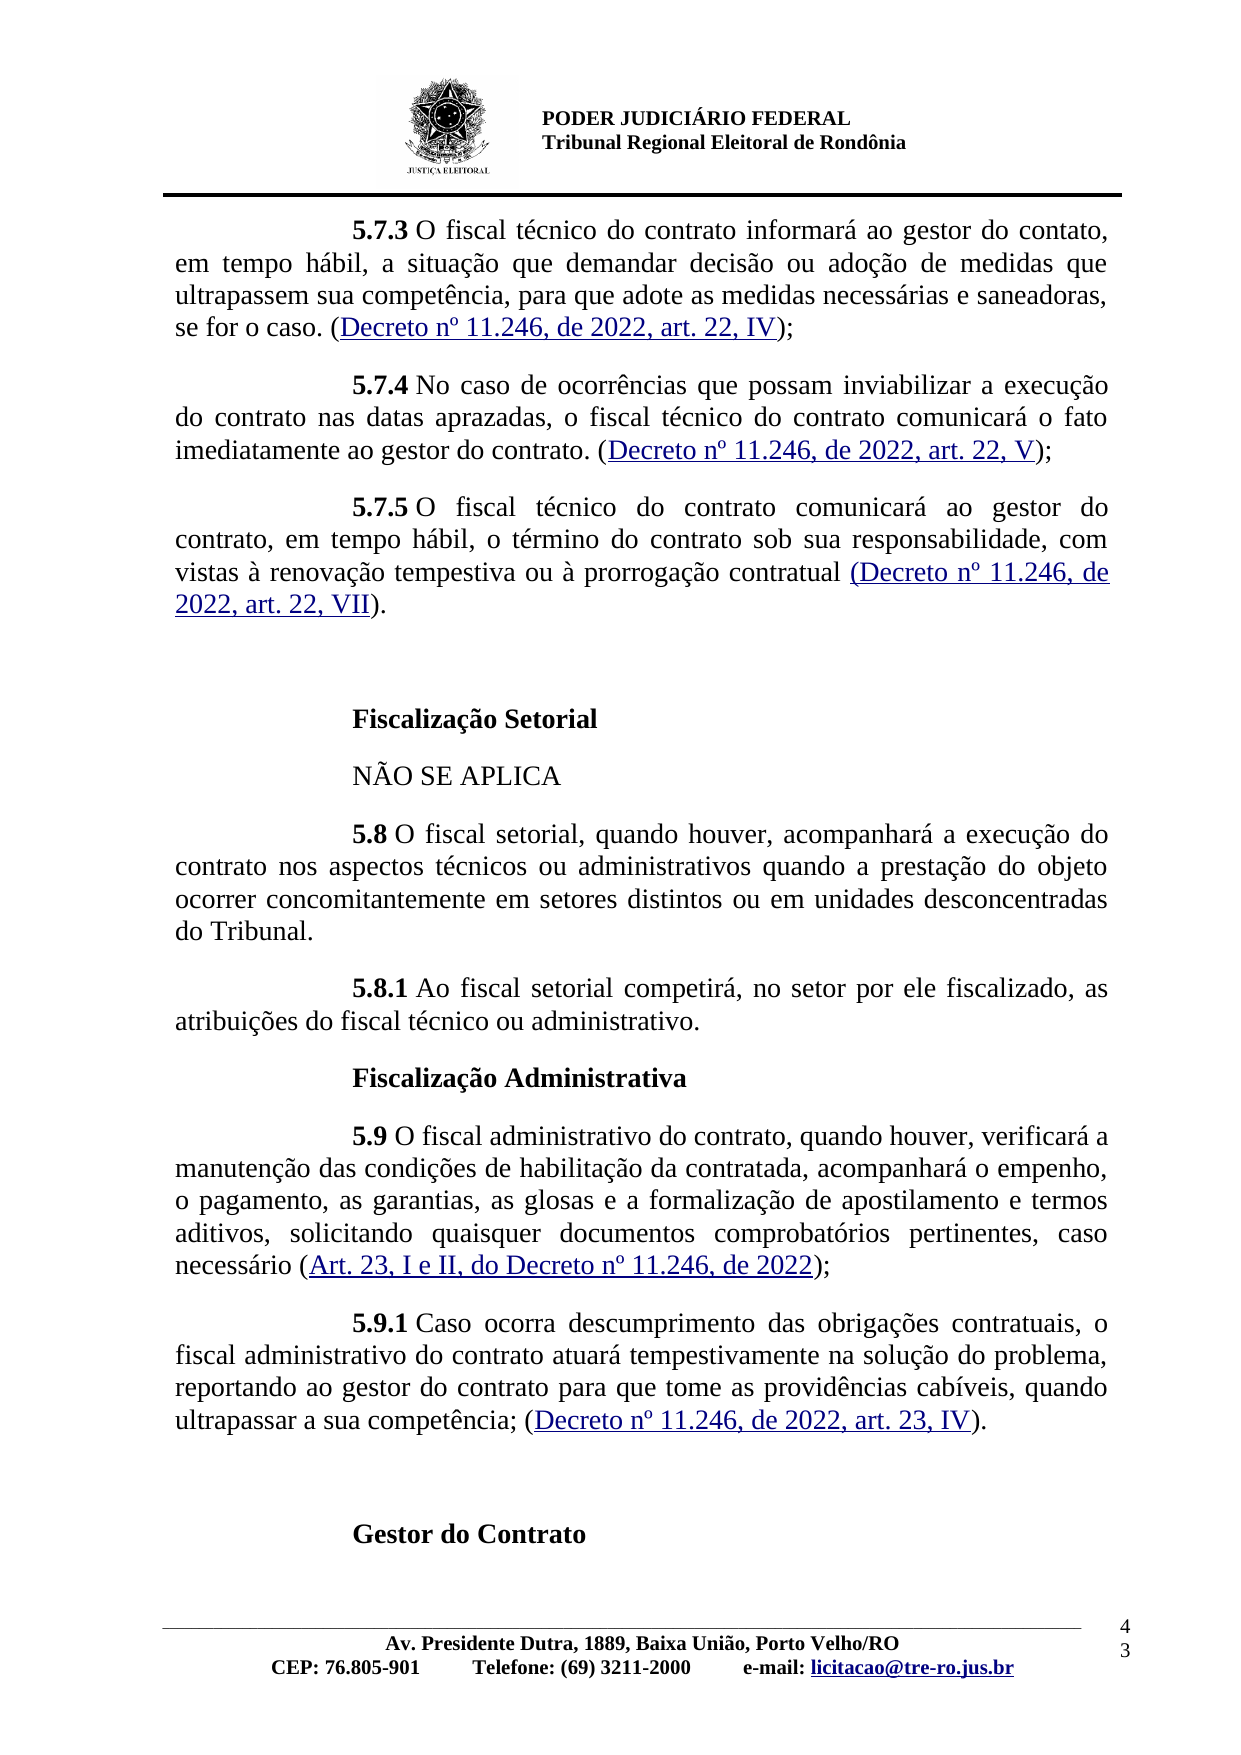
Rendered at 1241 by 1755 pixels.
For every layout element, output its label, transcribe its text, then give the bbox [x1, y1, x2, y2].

text 5.7.3 O fiscal técnico do contrato informará ao gestor do contato, em tempo hábil, a situação que demandar decisão ou adoção de medidas que ultrapassem sua competência, para que adote as medidas necessárias e saneadoras, se for o caso. (Decreto nº 11.246, de 2022, art. 22, IV); [175, 213, 1110, 343]
text NÃO SE APLICA [175, 759, 1110, 792]
text Fiscalização Setorial [175, 702, 1110, 734]
text 5.8 O fiscal setorial, quando houver, acompanhará a execução do contrato nos aspectos técnicos ou administrativos quando a prestação do objeto ocorrer concomitantemente em setores distintos ou em unidades desconcentradas do Tribunal. [175, 817, 1110, 946]
text Gestor do Contrato [175, 1518, 1110, 1550]
text 5.7.5 O fiscal técnico do contrato comunicará ao gestor do contrato, em tempo hábil, o término do contrato sob sua responsabilidade, com vistas à renovação tempestiva ou à prorrogação contratual (Decreto nº 11.246, de 2022, art. 22, VII). [175, 490, 1110, 620]
text 5.9 O fiscal administrativo do contrato, quando houver, verificará a manutenção das condições de habilitação da contratada, acompanhará o empenho, o pagamento, as garantias, as glosas e a formalização de apostilamento e termos aditivos, solicitando quaisquer documentos comprobatórios pertinentes, caso necessário (Art. 23, I e II, do Decreto nº 11.246, de 2022); [175, 1119, 1110, 1281]
text Fiscalização Administrativa [175, 1061, 1110, 1094]
text 5.9.1 Caso ocorra descumprimento das obrigações contratuais, o fiscal administrativo do contrato atuará tempestivamente na solução do problema, reportando ao gestor do contrato para que tome as providências cabíveis, quando ultrapassar a sua competência; (Decreto nº 11.246, de 2022, art. 23, IV). [175, 1306, 1110, 1435]
text 5.7.4 No caso de ocorrências que possam inviabilizar a execução do contrato nas datas aprazadas, o fiscal técnico do contrato comunicará o fato imediatamente ao gestor do contrato. (Decreto nº 11.246, de 2022, art. 22, V); [175, 368, 1110, 465]
text 5.8.1 Ao fiscal setorial competirá, no setor por ele fiscalizado, as atribuições do fiscal técnico ou administrativo. [175, 971, 1110, 1036]
